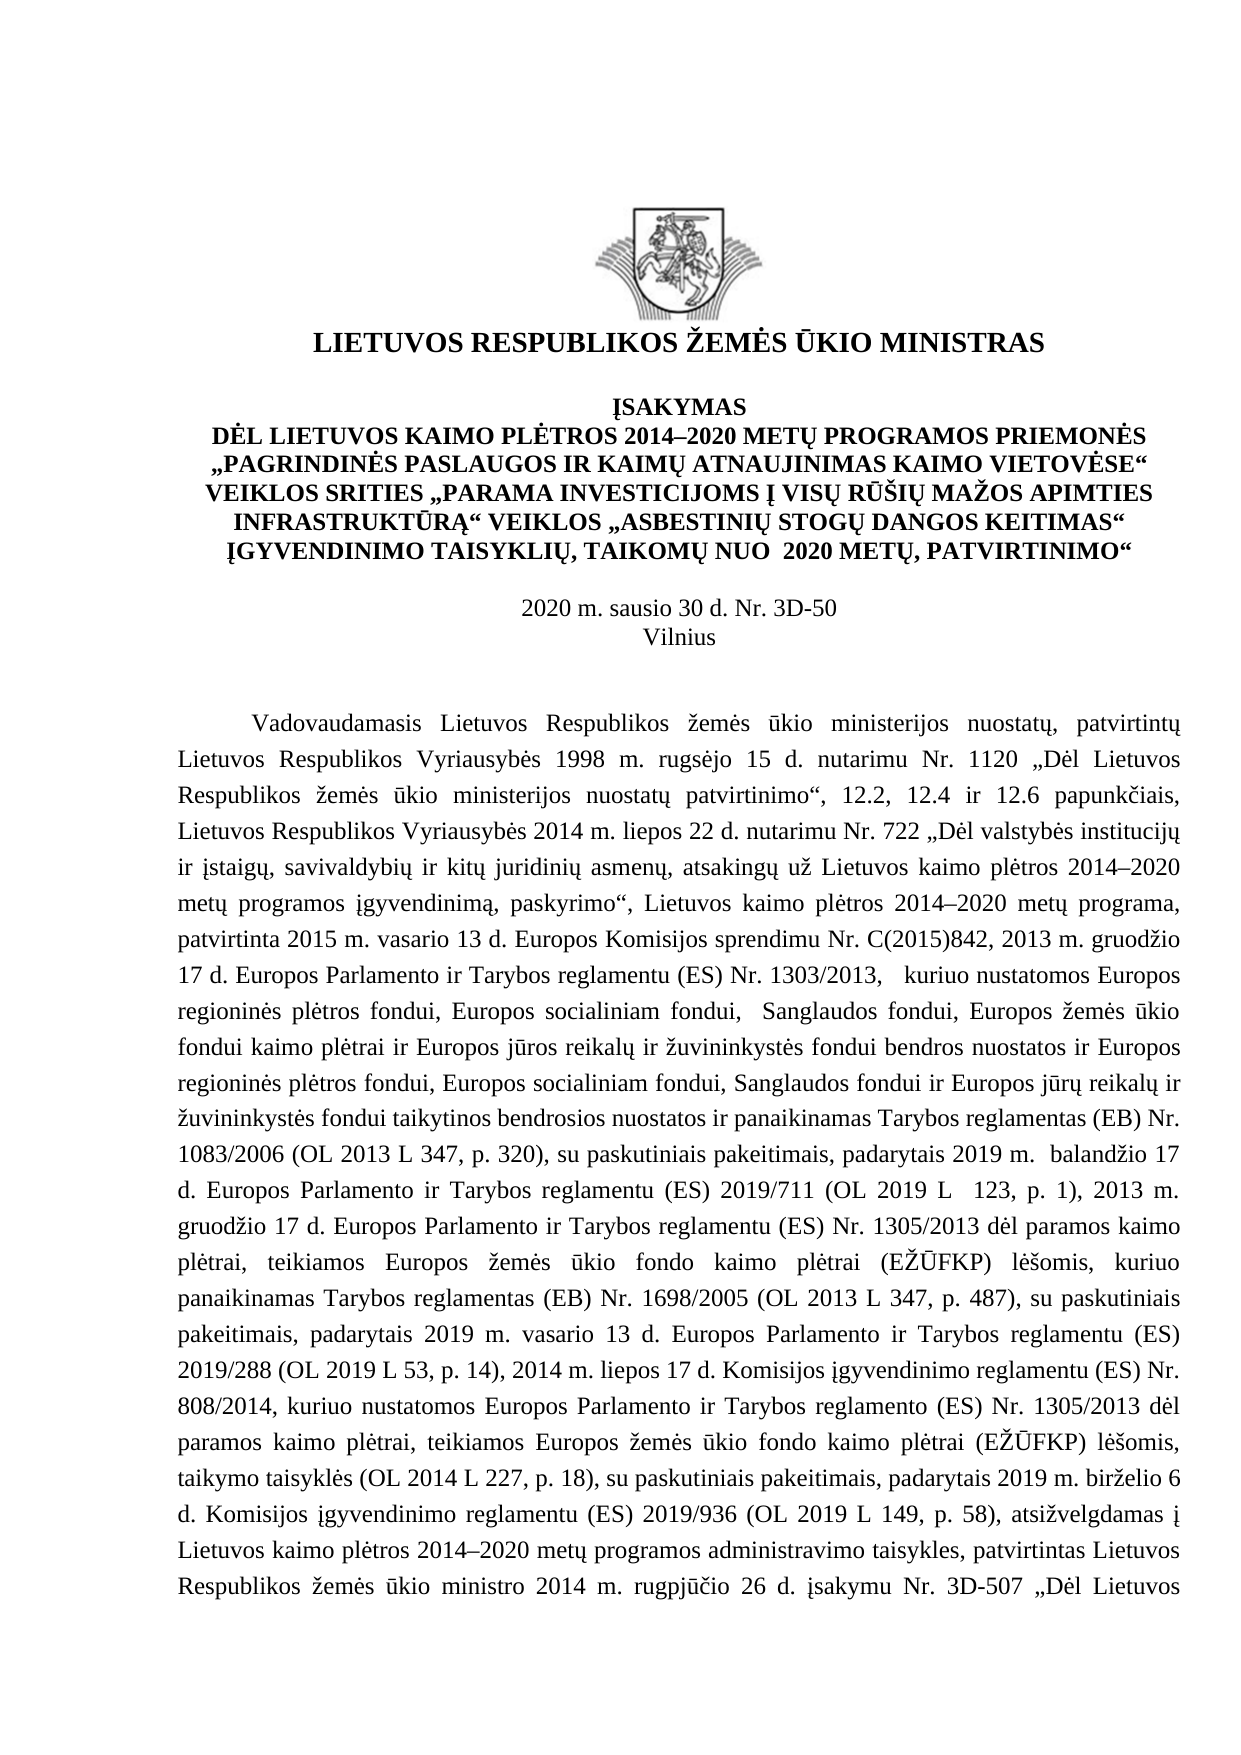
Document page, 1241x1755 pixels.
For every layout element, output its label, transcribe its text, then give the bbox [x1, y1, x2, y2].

text 2020 m. sausio 30 d. Nr. 3D-50 [177, 593, 1181, 622]
text LIETUVOS RESPUBLIKOS ŽEMĖS ŪKIO MINISTRAS [177, 325, 1181, 358]
text Vilnius [177, 622, 1181, 651]
text Vadovaudamasis Lietuvos Respublikos žemės ūkio ministerijos nuostatų, patvirtintų Lietuvos Respublikos Vyriausybės 1998 m. rugsėjo 15 d. nutarimu Nr. 1120 „Dėl Lietuvos Respublikos žemės ūkio ministerijos nuostatų patvirtinimo“, 12.2, 12.4 ir 12.6 papunkčiais, Lietuvos Respublikos Vyriausybės 2014 m. liepos 22 d. nutarimu Nr. 722 „Dėl valstybės institucijų ir įstaigų, savivaldybių ir kitų juridinių asmenų, atsakingų už Lietuvos kaimo plėtros 2014–2020 metų programos įgyvendinimą, paskyrimo“, Lietuvos kaimo plėtros 2014–2020 metų programa, patvirtinta 2015 m. vasario 13 d. Europos Komisijos sprendimu Nr. C(2015)842, 2013 m. gruodžio 17 d. Europos Parlamento ir Tarybos reglamentu (ES) Nr. 1303/2013, kuriuo nustatomos Europos regioninės plėtros fondui, Europos socialiniam fondui, Sanglaudos fondui, Europos žemės ūkio fondui kaimo plėtrai ir Europos jūros reikalų ir žuvininkystės fondui bendros nuostatos ir Europos regioninės plėtros fondui, Europos socialiniam fondui, Sanglaudos fondui ir Europos jūrų reikalų ir žuvininkystės fondui taikytinos bendrosios nuostatos ir panaikinamas Tarybos reglamentas (EB) Nr. 1083/2006 (OL 2013 L 347, p. 320), su paskutiniais pakeitimais, padarytais 2019 m. balandžio 17 d. Europos Parlamento ir Tarybos reglamentu (ES) 2019/711 (OL 2019 L 123, p. 1), 2013 m. gruodžio 17 d. Europos Parlamento ir Tarybos reglamentu (ES) Nr. 1305/2013 dėl paramos kaimo plėtrai, teikiamos Europos žemės ūkio fondo kaimo plėtrai (EŽŪFKP) lėšomis, kuriuo panaikinamas Tarybos reglamentas (EB) Nr. 1698/2005 (OL 2013 L 347, p. 487), su paskutiniais pakeitimais, padarytais 2019 m. vasario 13 d. Europos Parlamento ir Tarybos reglamentu (ES) 2019/288 (OL 2019 L 53, p. 14), 2014 m. liepos 17 d. Komisijos įgyvendinimo reglamentu (ES) Nr. 808/2014, kuriuo nustatomos Europos Parlamento ir Tarybos reglamento (ES) Nr. 1305/2013 dėl paramos kaimo plėtrai, teikiamos Europos žemės ūkio fondo kaimo plėtrai (EŽŪFKP) lėšomis, taikymo taisyklės (OL 2014 L 227, p. 18), su paskutiniais pakeitimais, padarytais 2019 m. birželio 6 d. Komisijos įgyvendinimo reglamentu (ES) 2019/936 (OL 2019 L 149, p. 58), atsižvelgdamas į Lietuvos kaimo plėtros 2014–2020 metų programos administravimo taisykles, patvirtintas Lietuvos Respublikos žemės ūkio ministro 2014 m. rugpjūčio 26 d. įsakymu Nr. 3D-507 „Dėl Lietuvos [177, 708, 1181, 1599]
text ĮSAKYMAS [177, 392, 1181, 421]
text DĖL LIETUVOS KAIMO PLĖTROS 2014–2020 METŲ PROGRAMOS PRIEMONĖS „PAGRINDINĖS PASLAUGOS IR KAIMŲ ATNAUJINIMAS KAIMO VIETOVĖSE“ VEIKLOS SRITIES „PARAMA INVESTICIJOMS Į VISŲ RŪŠIŲ MAŽOS APIMTIES INFRASTRUKTŪRĄ“ VEIKLOS „ASBESTINIŲ STOGŲ DANGOS KEITIMAS“ ĮGYVENDINIMO Taisyklių, taikomų NUO 2020 METŲ, PATVIRTINIMO“ [177, 421, 1181, 564]
